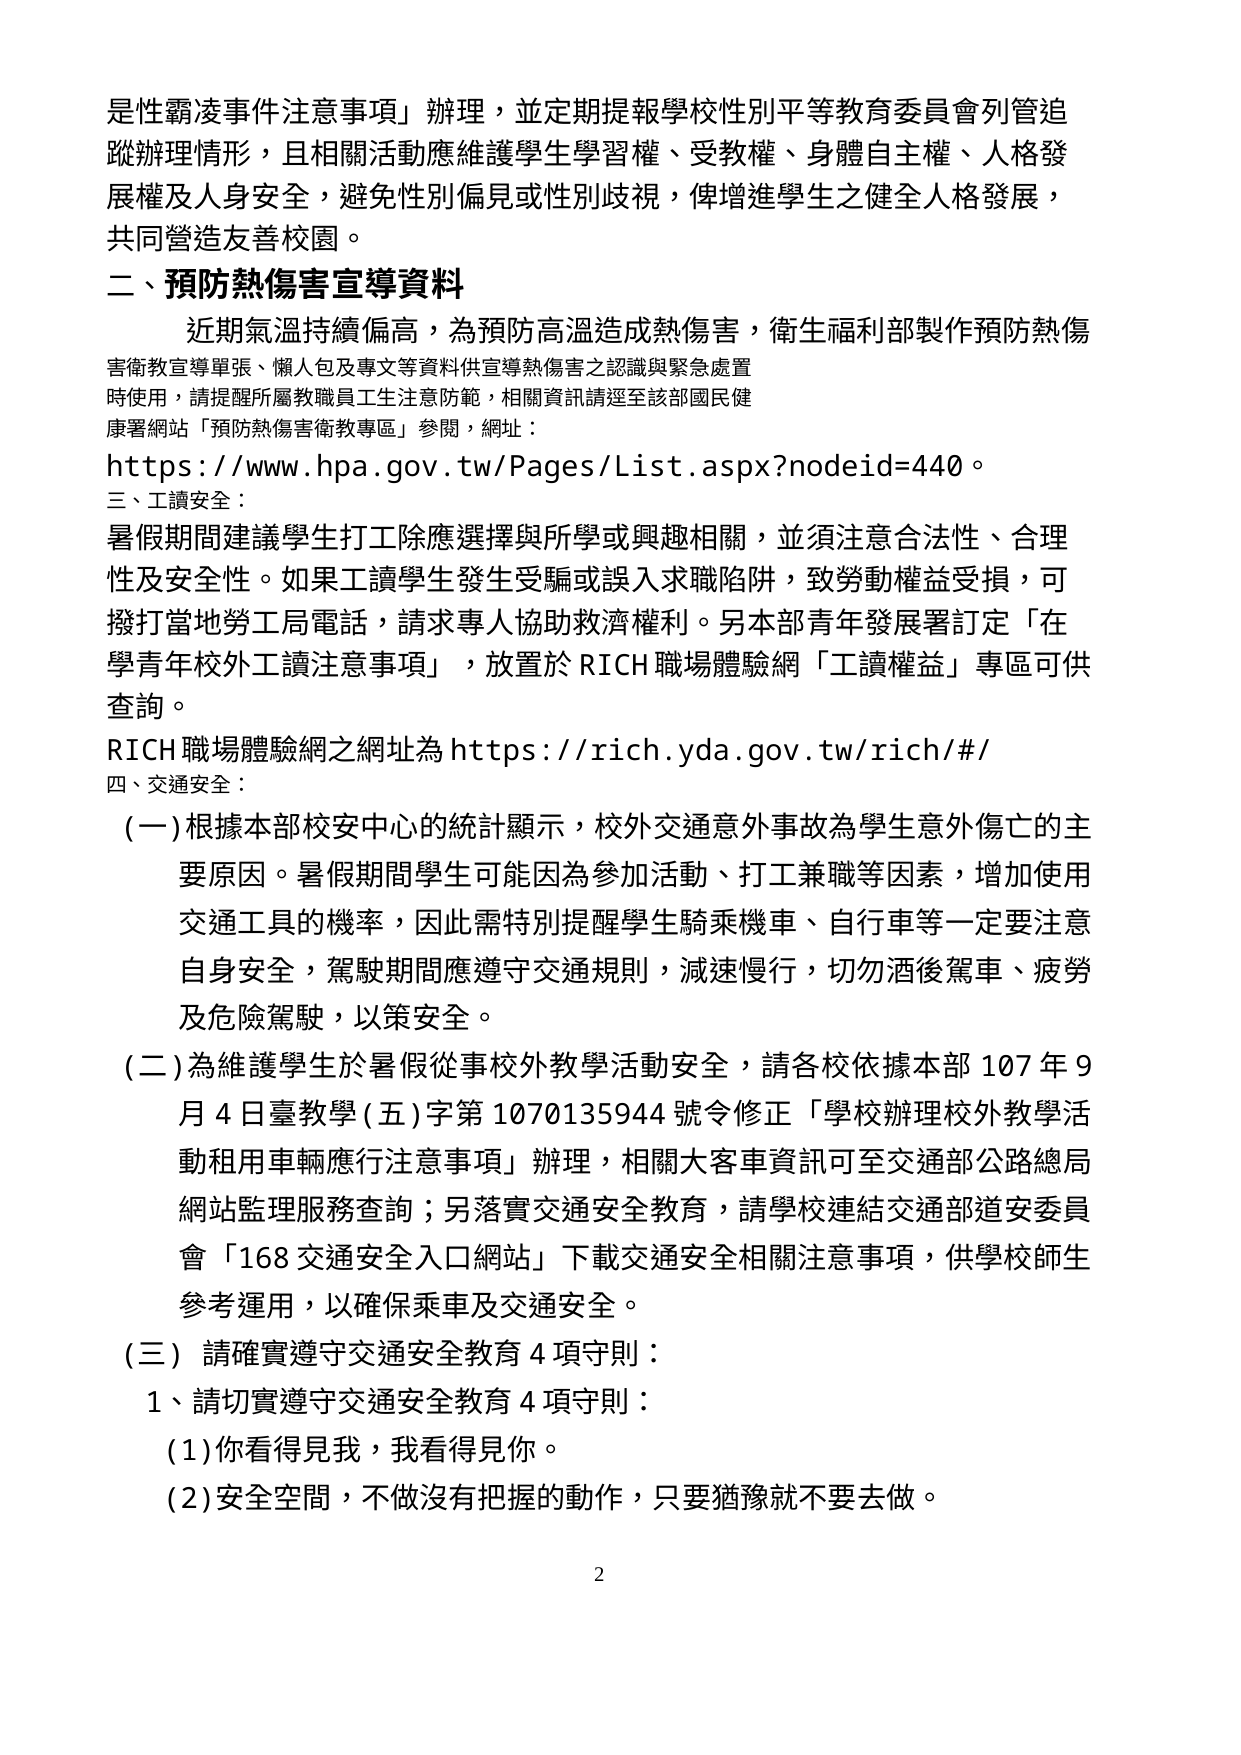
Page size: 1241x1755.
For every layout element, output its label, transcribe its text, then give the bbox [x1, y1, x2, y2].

text (三) 請確實遵守交通安全教育4項守則： [120, 1326, 1093, 1374]
text 三、工讀安全： [106, 484, 1093, 515]
text (1)你看得見我，我看得見你。 [106, 1422, 1093, 1470]
text RICH職場體驗網之網址為https://rich.yda.gov.tw/rich/#/ [106, 726, 1093, 769]
text (二)為維護學生於暑假從事校外教學活動安全，請各校依據本部107年9月4日臺教學(五)字第1070135944號令修正「學校辦理校外教學活動租用車輛應行注意事項」辦理，相關大客車資訊可至交通部公路總局網站監理服務查詢；另落實交通安全教育，請學校連結交通部道安委員會「168交通安全入口網站」下載交通安全相關注意事項，供學校師生參考運用，以確保乘車及交通安全。 [120, 1038, 1093, 1326]
text (一)根據本部校安中心的統計顯示，校外交通意外事故為學生意外傷亡的主要原因。暑假期間學生可能因為參加活動、打工兼職等因素，增加使用交通工具的機率，因此需特別提醒學生騎乘機車、自行車等一定要注意自身安全，駕駛期間應遵守交通規則，減速慢行，切勿酒後駕車、疲勞及危險駕駛，以策安全。 [120, 799, 1093, 1038]
text 時使用，請提醒所屬教職員工生注意防範，相關資訊請逕至該部國民健 [106, 382, 1093, 412]
text 四、交通安全： [106, 769, 1093, 799]
text (2)安全空間，不做沒有把握的動作，只要猶豫就不要去做。 [106, 1470, 1093, 1518]
text 近期氣溫持續偏高，為預防高溫造成熱傷害，衛生福利部製作預防熱傷 [106, 306, 1093, 351]
text 康署網站「預防熱傷害衛教專區」參閱，網址： [106, 412, 1093, 442]
text 1、請切實遵守交通安全教育4項守則： [145, 1374, 1093, 1422]
text https://www.hpa.gov.tw/Pages/List.aspx?nodeid=440。 [106, 442, 1093, 484]
text 二、預防熱傷害宣導資料 [106, 258, 1093, 306]
text 暑假期間建議學生打工除應選擇與所學或興趣相關，並須注意合法性、合理性及安全性。如果工讀學生發生受騙或誤入求職陷阱，致勞動權益受損，可撥打當地勞工局電話，請求專人協助救濟權利。另本部青年發展署訂定「在學青年校外工讀注意事項」，放置於RICH職場體驗網「工讀權益」專區可供查詢。 [106, 515, 1093, 726]
text 害衛教宣導單張、懶人包及專文等資料供宣導熱傷害之認識與緊急處置 [106, 351, 1093, 382]
text 是性霸凌事件注意事項」辦理，並定期提報學校性別平等教育委員會列管追蹤辦理情形，且相關活動應維護學生學習權、受教權、身體自主權、人格發展權及人身安全，避免性別偏見或性別歧視，俾增進學生之健全人格發展，共同營造友善校園。 [106, 89, 1093, 258]
